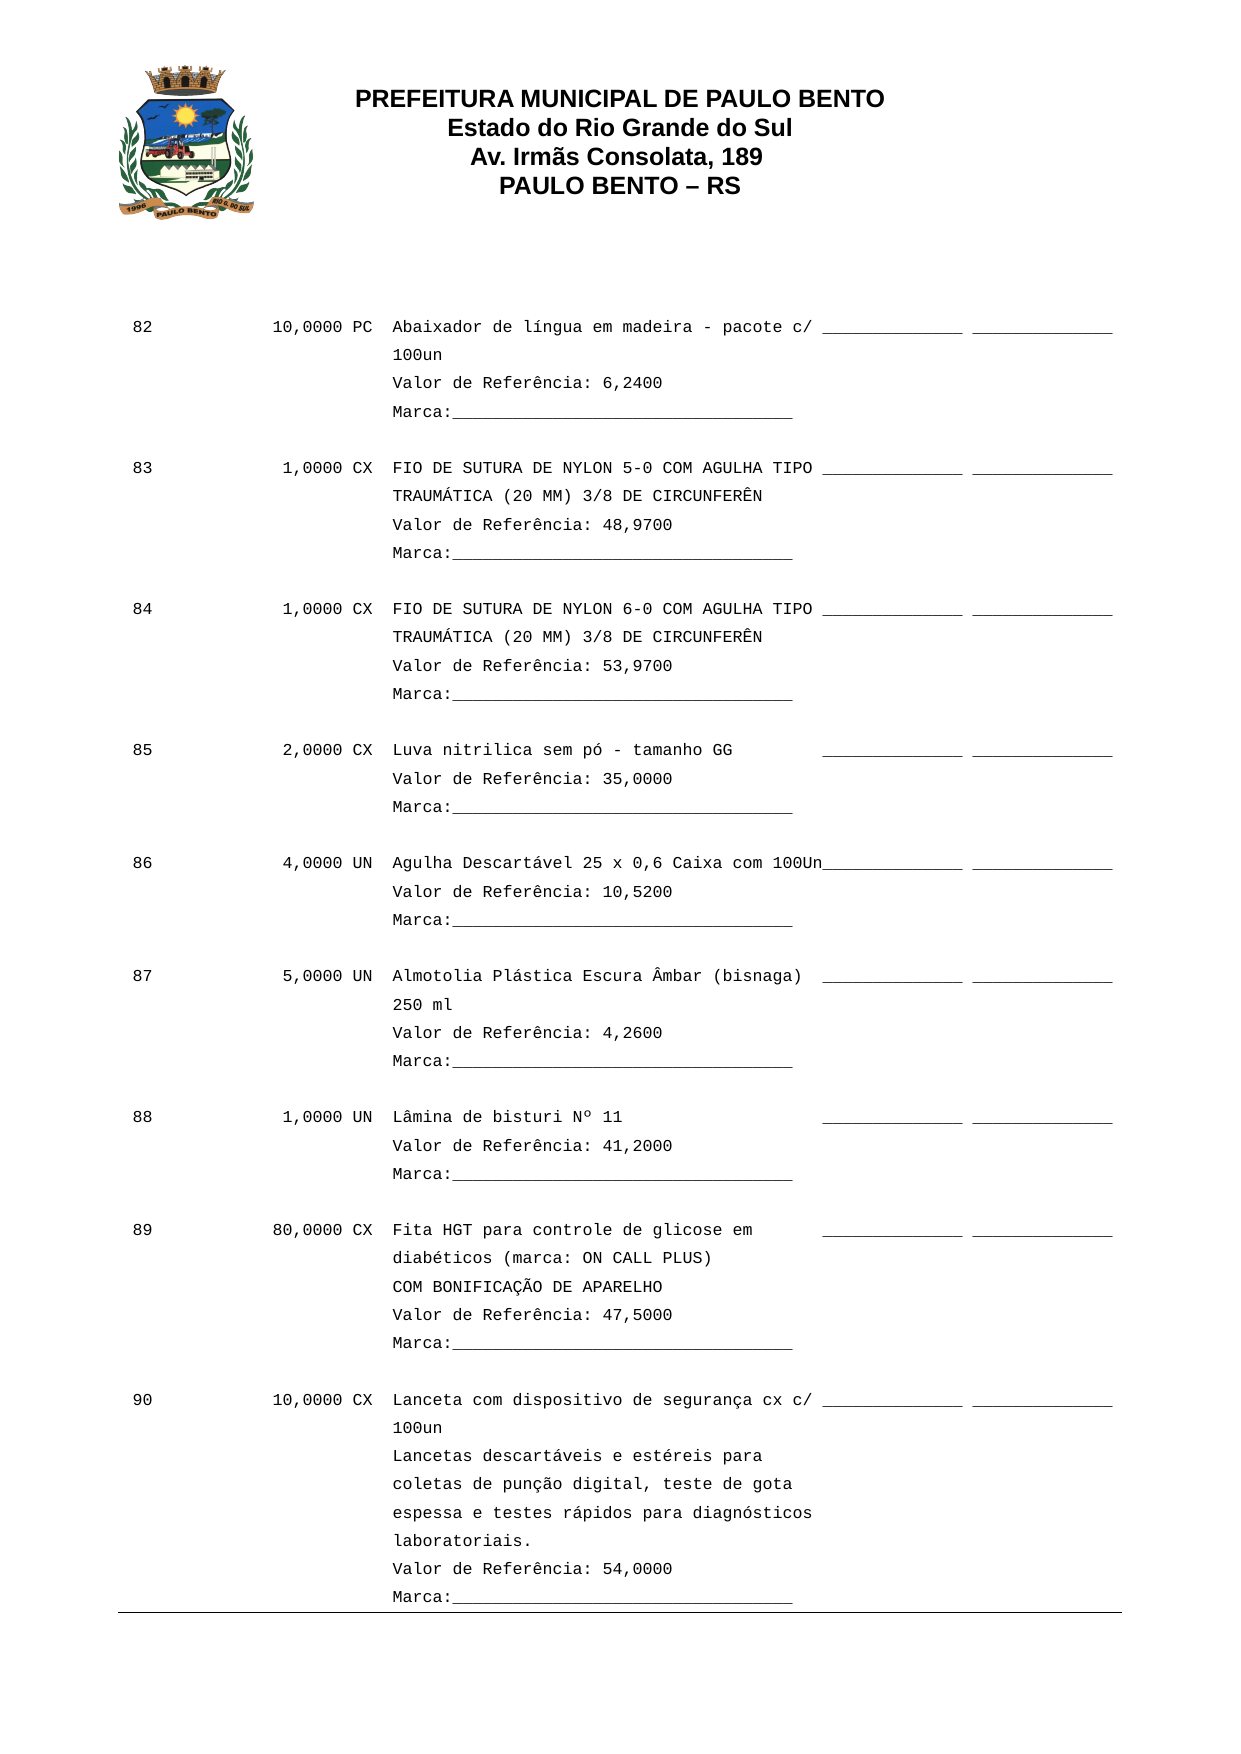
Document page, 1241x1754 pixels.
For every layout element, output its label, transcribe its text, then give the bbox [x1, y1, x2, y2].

picture [118, 65, 254, 220]
text 82 10,0000 PC Abaixador de língua em madeira - pacote c/ ______________ ______________ 100un Valor de Referência: 6,2400 Marca:__________________________________ 83 1,0000 CX FIO DE SUTURA DE NYLON 5-0 COM AGULHA TIPO ______________ ______________ TRAUMÁTICA (20 MM) 3/8 DE CIRCUNFERÊN Valor de Referência: 48,9700 Marca:__________________________________ 84 1,0000 CX FIO DE SUTURA DE NYLON 6-0 COM AGULHA TIPO ______________ ______________ TRAUMÁTICA (20 MM) 3/8 DE CIRCUNFERÊN Valor de Referência: 53,9700 Marca:__________________________________ 85 2,0000 CX Luva nitrilica sem pó - tamanho GG ______________ ______________ Valor de Referência: 35,0000 Marca:__________________________________ 86 4,0000 UN Agulha Descartável 25 x 0,6 Caixa com 100Un______________ ______________ Valor de Referência: 10,5200 Marca:__________________________________ 87 5,0000 UN Almotolia Plástica Escura Âmbar (bisnaga) ______________ ______________ 250 ml Valor de Referência: 4,2600 Marca:__________________________________ 88 1,0000 UN Lâmina de bisturi Nº 11 ______________ ______________ Valor de Referência: 41,2000 Marca:__________________________________ 89 80,0000 CX Fita HGT para controle de glicose em ______________ ______________ diabéticos (marca: ON CALL PLUS) COM BONIFICAÇÃO DE APARELHO Valor de Referência: 47,5000 Marca:__________________________________ 90 10,0000 CX Lanceta com dispositivo de segurança cx c/ ______________ ______________ 100un Lancetas descartáveis e estéreis para coletas de punção digital, teste de gota espessa e testes rápidos para diagnósticos laboratoriais. Valor de Referência: 54,0000 Marca:__________________________________ [118, 286, 1122, 1612]
